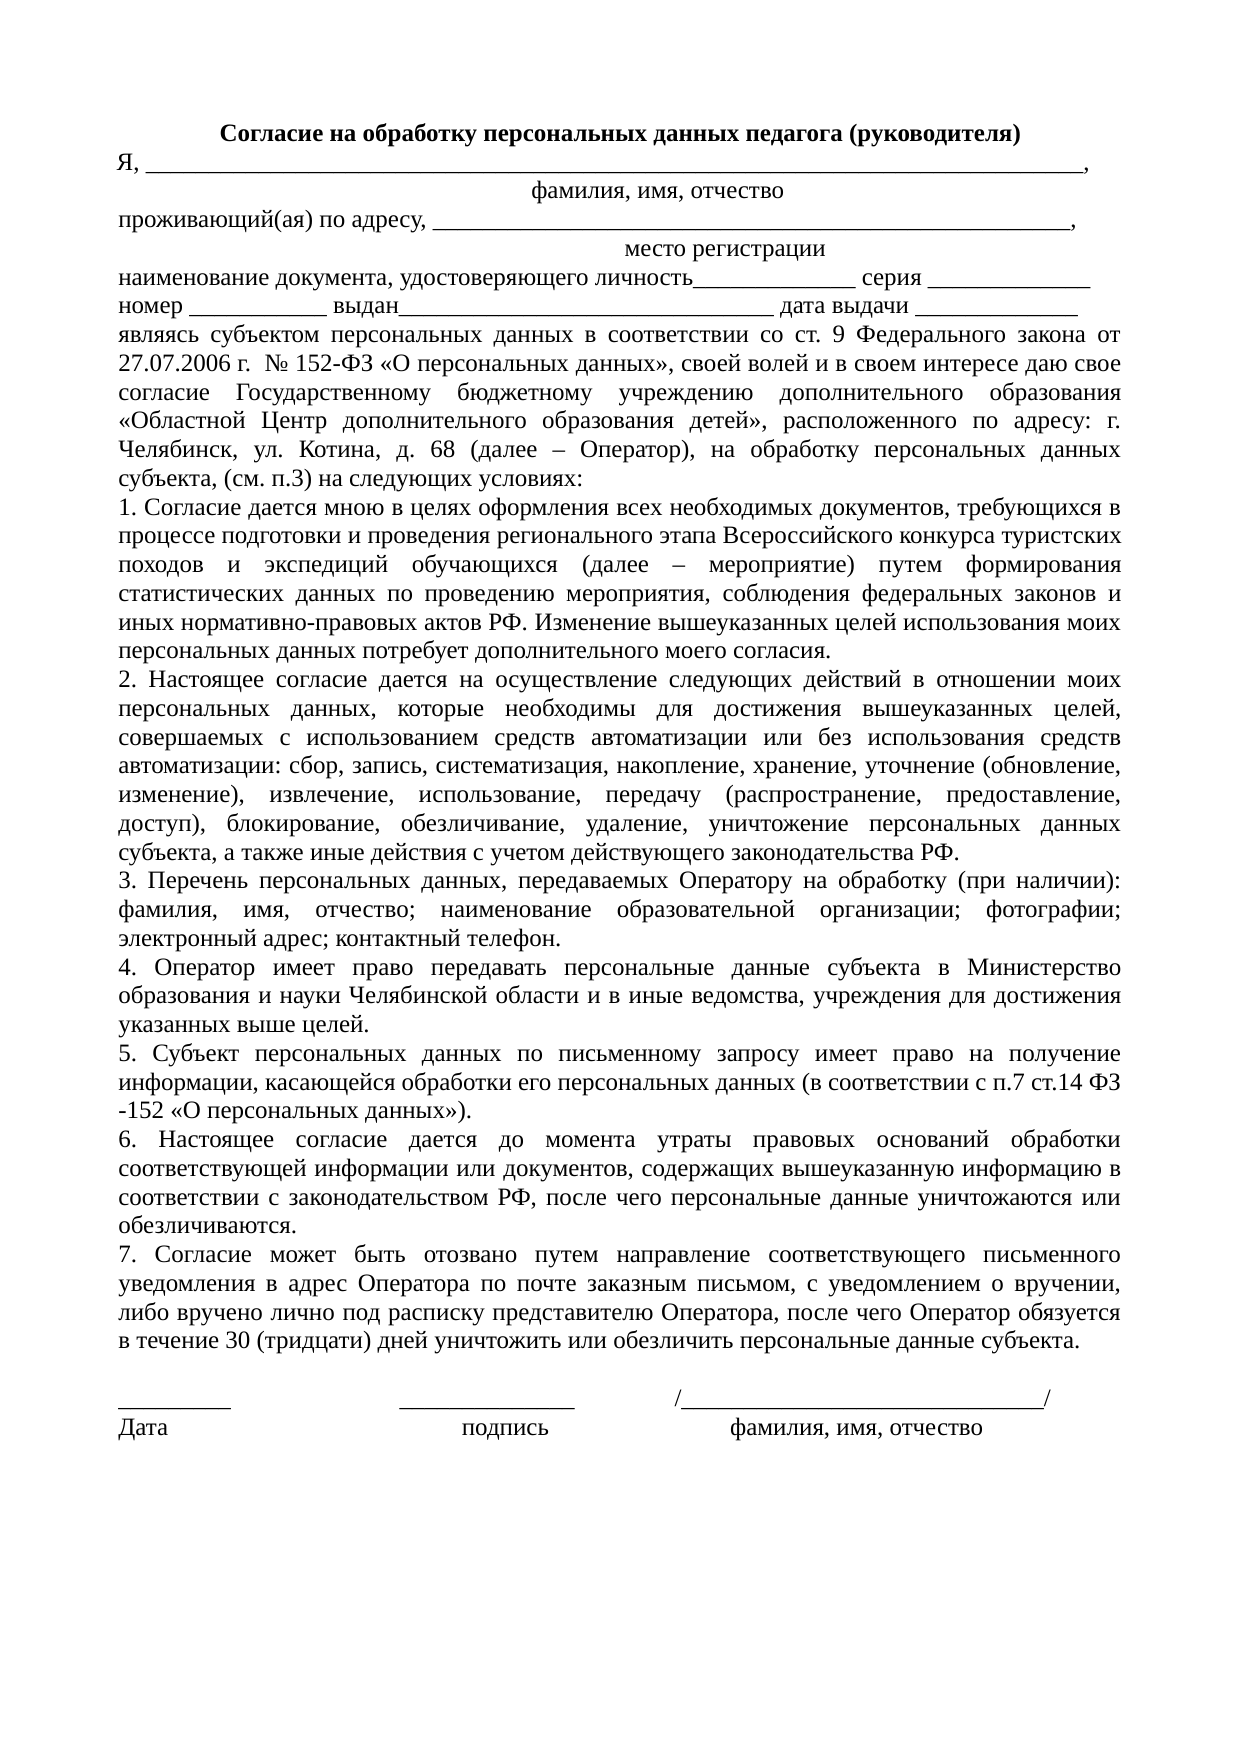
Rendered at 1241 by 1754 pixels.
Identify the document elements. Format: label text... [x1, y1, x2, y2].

text фамилия, имя, отчество [118, 176, 1122, 204]
text являясь субъектом персональных данных в соответствии со ст. 9 Федерального закона от 27.07.2006 г. № 152-ФЗ «О персональных данных», своей волей и в своем интересе даю свое согласие Государственному бюджетному учреждению дополнительного образования «Областной Центр дополнительного образования детей», расположенного по адресу: г. Челябинск, ул. Котина, д. 68 (далее – Оператор), на обработку персональных данных субъекта, (см. п.3) на следующих условиях: [118, 319, 1122, 492]
text Я, ___________________________________________________________________________, [116, 147, 1122, 176]
text 1. Согласие дается мною в целях оформления всех необходимых документов, требующихся в процессе подготовки и проведения регионального этапа Всероссийского конкурса туристских походов и экспедиций обучающихся (далее – мероприятие) путем формирования статистических данных по проведению мероприятия, соблюдения федеральных законов и иных нормативно-правовых актов РФ. Изменение вышеуказанных целей использования моих персональных данных потребует дополнительного моего согласия. [118, 492, 1122, 664]
text 3. Перечень персональных данных, передаваемых Оператору на обработку (при наличии): фамилия, имя, отчество; наименование образовательной организации; фотографии; электронный адрес; контактный телефон. [118, 866, 1122, 952]
text 2. Настоящее согласие дается на осуществление следующих действий в отношении моих персональных данных, которые необходимы для достижения вышеуказанных целей, совершаемых с использованием средств автоматизации или без использования средств автоматизации: сбор, запись, систематизация, накопление, хранение, уточнение (обновление, изменение), извлечение, использование, передачу (распространение, предоставление, доступ), блокирование, обезличивание, удаление, уничтожение персональных данных субъекта, а также иные действия с учетом действующего законодательства РФ. [118, 664, 1122, 866]
text 6. Настоящее согласие дается до момента утраты правовых оснований обработки соответствующей информации или документов, содержащих вышеуказанную информацию в соответствии с законодательством РФ, после чего персональные данные уничтожаются или обезличиваются. [118, 1124, 1122, 1239]
text номер ___________ выдан______________________________ дата выдачи _____________ [118, 291, 1122, 319]
text _________ ______________ /_____________________________/ [118, 1383, 1122, 1412]
text проживающий(ая) по адресу, ___________________________________________________, [118, 204, 1122, 233]
text Дата подпись фамилия, имя, отчество [118, 1412, 1122, 1441]
text 5. Субъект персональных данных по письменному запросу имеет право на получение информации, касающейся обработки его персональных данных (в соответствии с п.7 ст.14 ФЗ -152 «О персональных данных»). [118, 1038, 1122, 1124]
text Согласие на обработку персональных данных педагога (руководителя) [118, 118, 1122, 147]
text наименование документа, удостоверяющего личность_____________ серия _____________ [118, 262, 1122, 291]
text место регистрации [118, 233, 1122, 262]
text 7. Согласие может быть отозвано путем направление соответствующего письменного уведомления в адрес Оператора по почте заказным письмом, с уведомлением о вручении, либо вручено лично под расписку представителю Оператора, после чего Оператор обязуется в течение 30 (тридцати) дней уничтожить или обезличить персональные данные субъекта. [118, 1239, 1122, 1354]
text 4. Оператор имеет право передавать персональные данные субъекта в Министерство образования и науки Челябинской области и в иные ведомства, учреждения для достижения указанных выше целей. [118, 952, 1122, 1038]
